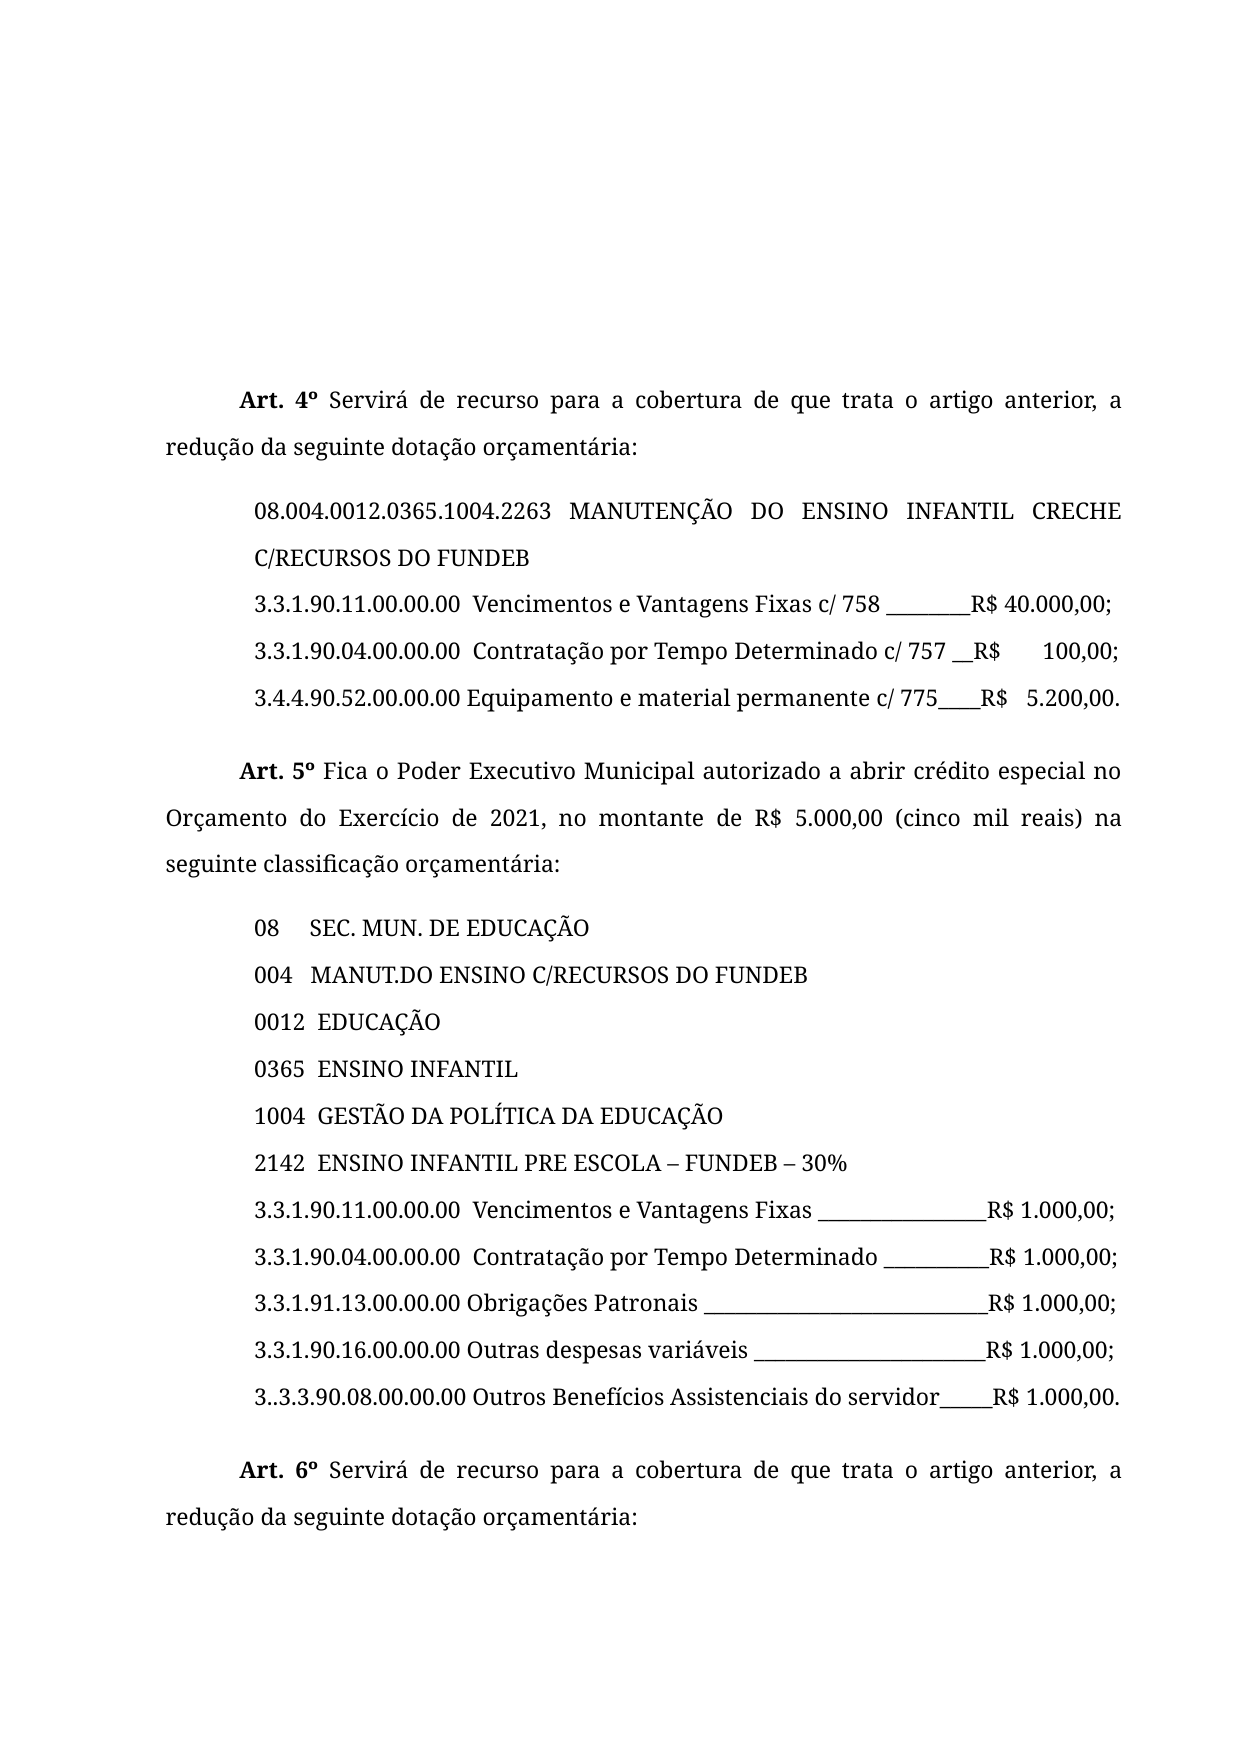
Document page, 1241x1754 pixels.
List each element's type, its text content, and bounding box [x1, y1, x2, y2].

text 3.3.1.90.11.00.00.00 Vencimentos e Vantagens Fixas ________________R$ 1.000,00; [254, 1194, 1122, 1225]
text 0365 ENSINO INFANTIL [254, 1053, 1122, 1084]
text 3.3.1.91.13.00.00.00 Obrigações Patronais ___________________________R$ 1.000,00; [254, 1287, 1122, 1319]
text 0012 EDUCAÇÃO [254, 1006, 1122, 1037]
text 08.004.0012.0365.1004.2263 MANUTENÇÃO DO ENSINO INFANTIL CRECHE C/RECURSOS DO FUNDEB [254, 495, 1122, 573]
text 3.3.1.90.04.00.00.00 Contratação por Tempo Determinado c/ 757 __R$ 100,00; [254, 635, 1122, 667]
text 1004 GESTÃO DA POLÍTICA DA EDUCAÇÃO [254, 1100, 1122, 1131]
text 3.4.4.90.52.00.00.00 Equipamento e material permanente c/ 775____R$ 5.200,00. [254, 682, 1122, 713]
text 3..3.3.90.08.00.00.00 Outros Benefícios Assistenciais do servidor_____R$ 1.000,00. [254, 1381, 1122, 1412]
text Art. 5º Fica o Poder Executivo Municipal autorizado a abrir crédito especial no Orçamento do Exercício de 2021, no montante de R$ 5.000,00 (cinco mil reais) na seguinte classificação orçamentária: [165, 755, 1122, 880]
text 2142 ENSINO INFANTIL PRE ESCOLA – FUNDEB – 30% [254, 1147, 1122, 1178]
text Art. 4º Servirá de recurso para a cobertura de que trata o artigo anterior, a redução da seguinte dotação orçamentária: [165, 384, 1122, 462]
text 3.3.1.90.11.00.00.00 Vencimentos e Vantagens Fixas c/ 758 ________R$ 40.000,00; [254, 588, 1122, 620]
text 3.3.1.90.04.00.00.00 Contratação por Tempo Determinado __________R$ 1.000,00; [254, 1241, 1122, 1272]
text 004 MANUT.DO ENSINO C/RECURSOS DO FUNDEB [254, 959, 1122, 991]
text Art. 6º Servirá de recurso para a cobertura de que trata o artigo anterior, a redução da seguinte dotação orçamentária: [165, 1454, 1122, 1532]
text 3.3.1.90.16.00.00.00 Outras despesas variáveis ______________________R$ 1.000,00; [254, 1334, 1122, 1366]
text 08 SEC. MUN. DE EDUCAÇÃO [254, 912, 1122, 944]
